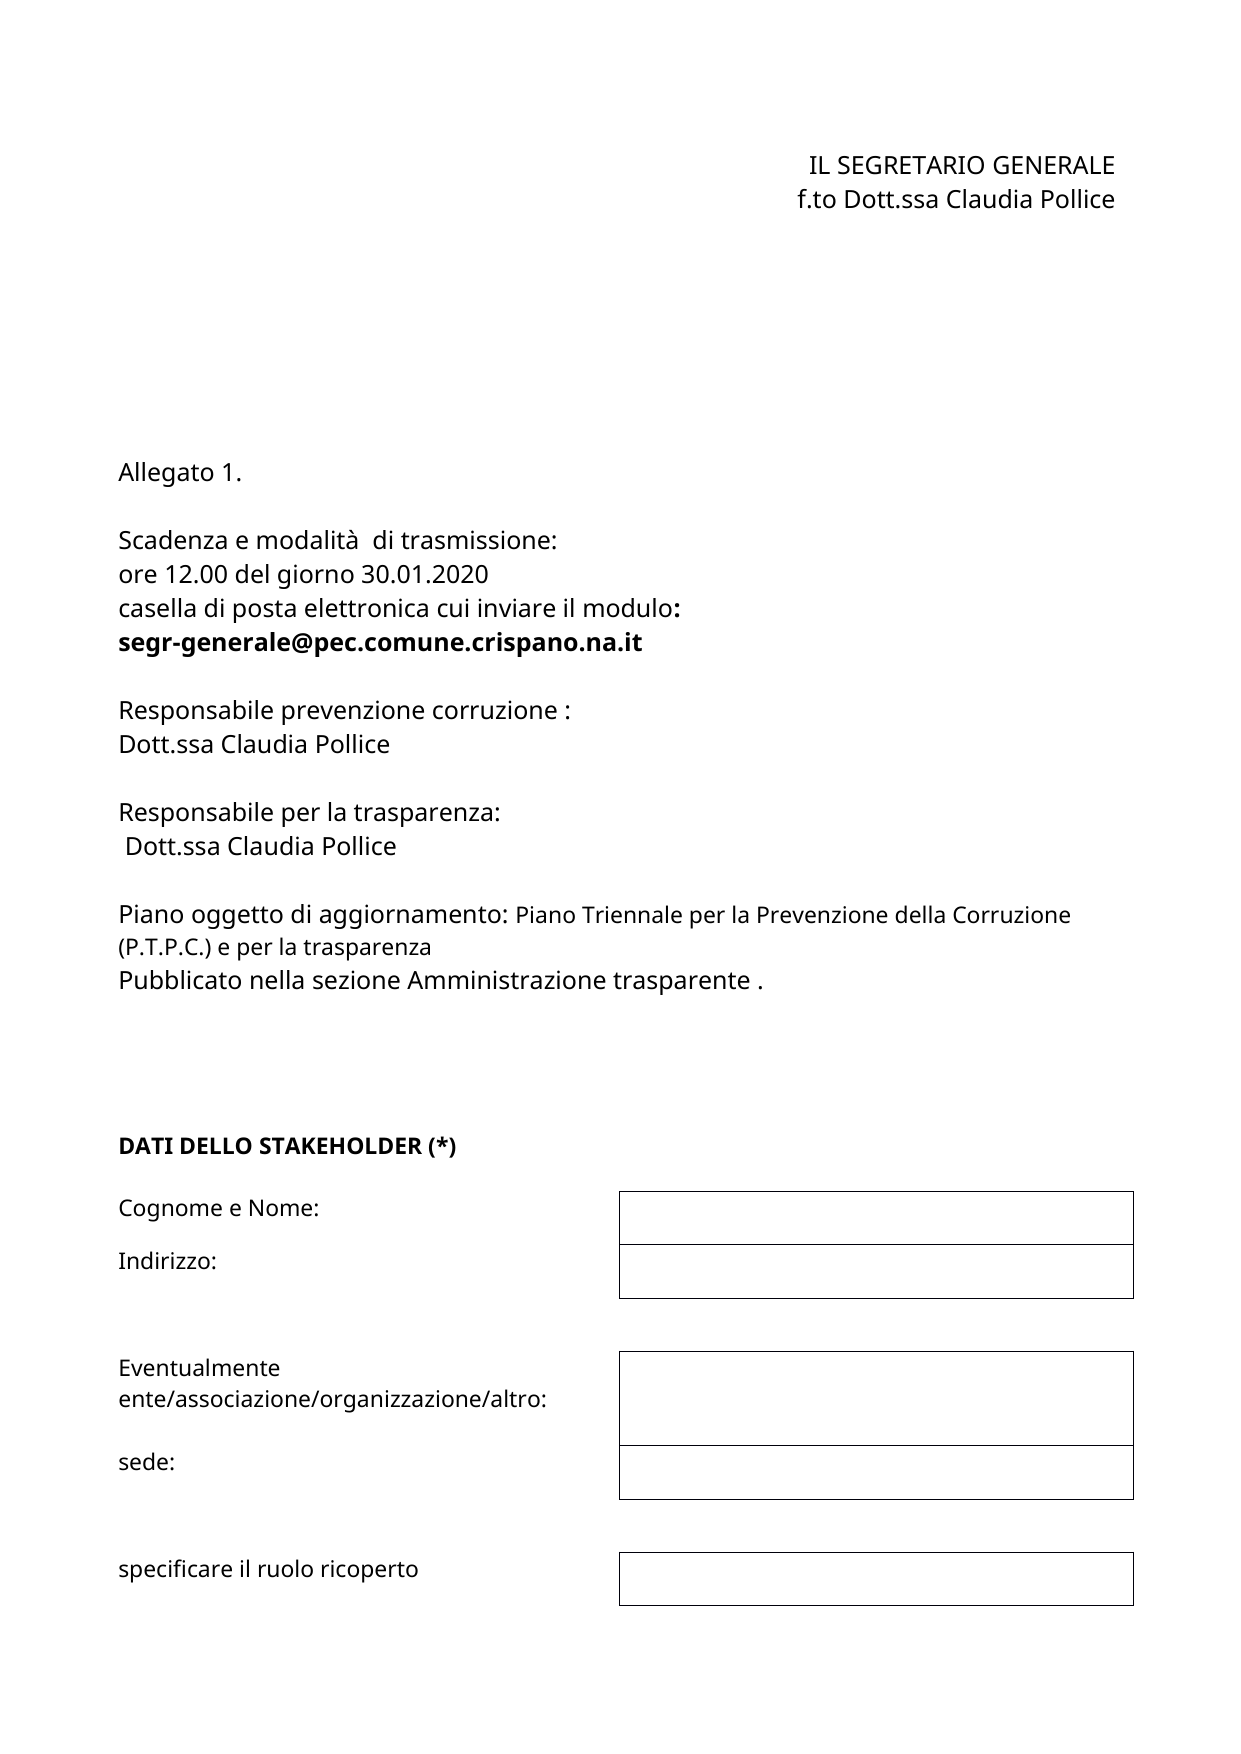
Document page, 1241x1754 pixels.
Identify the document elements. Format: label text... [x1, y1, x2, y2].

table_cell [107, 1298, 620, 1351]
table_cell Cognome e Nome: [107, 1191, 619, 1244]
table_cell [620, 1500, 1133, 1552]
text segr-generale@pec.comune.crispano.na.it [118, 624, 1122, 658]
text Allegato 1. [118, 454, 1122, 488]
table_cell [620, 1192, 1133, 1244]
table_cell Eventualmente ente/associazione/organizzazione/altro: [107, 1351, 619, 1445]
table_cell specificare il ruolo ricoperto [107, 1552, 619, 1605]
table_cell [620, 1245, 1133, 1297]
table_cell Indirizzo: [107, 1244, 619, 1297]
text Scadenza e modalità di trasmissione: [118, 522, 1122, 556]
text Dott.ssa Claudia Pollice [118, 829, 1122, 863]
text casella di posta elettronica cui inviare il modulo: [118, 590, 1122, 624]
text Pubblicato nella sezione Amministrazione trasparente . [118, 962, 1122, 996]
table_cell [620, 1299, 1133, 1351]
table_header [620, 1130, 1133, 1191]
text Responsabile prevenzione corruzione : [118, 693, 1122, 727]
table_cell [620, 1352, 1133, 1445]
text Piano oggetto di aggiornamento: Piano Triennale per la Prevenzione della Corruzione (P.T.P.C.) e per la trasparenza [118, 897, 1122, 962]
table_cell [620, 1446, 1133, 1498]
table_cell [620, 1553, 1133, 1605]
table_cell sede: [107, 1445, 619, 1498]
text f.to Dott.ssa Claudia Pollice [118, 182, 1122, 216]
text Responsabile per la trasparenza: [118, 795, 1122, 829]
table_cell [107, 1499, 620, 1552]
text ore 12.00 del giorno 30.01.2020 [118, 556, 1122, 590]
text IL SEGRETARIO GENERALE [118, 148, 1122, 182]
table_header DATI DELLO STAKEHOLDER (*) [107, 1130, 620, 1191]
text Dott.ssa Claudia Pollice [118, 727, 1122, 761]
